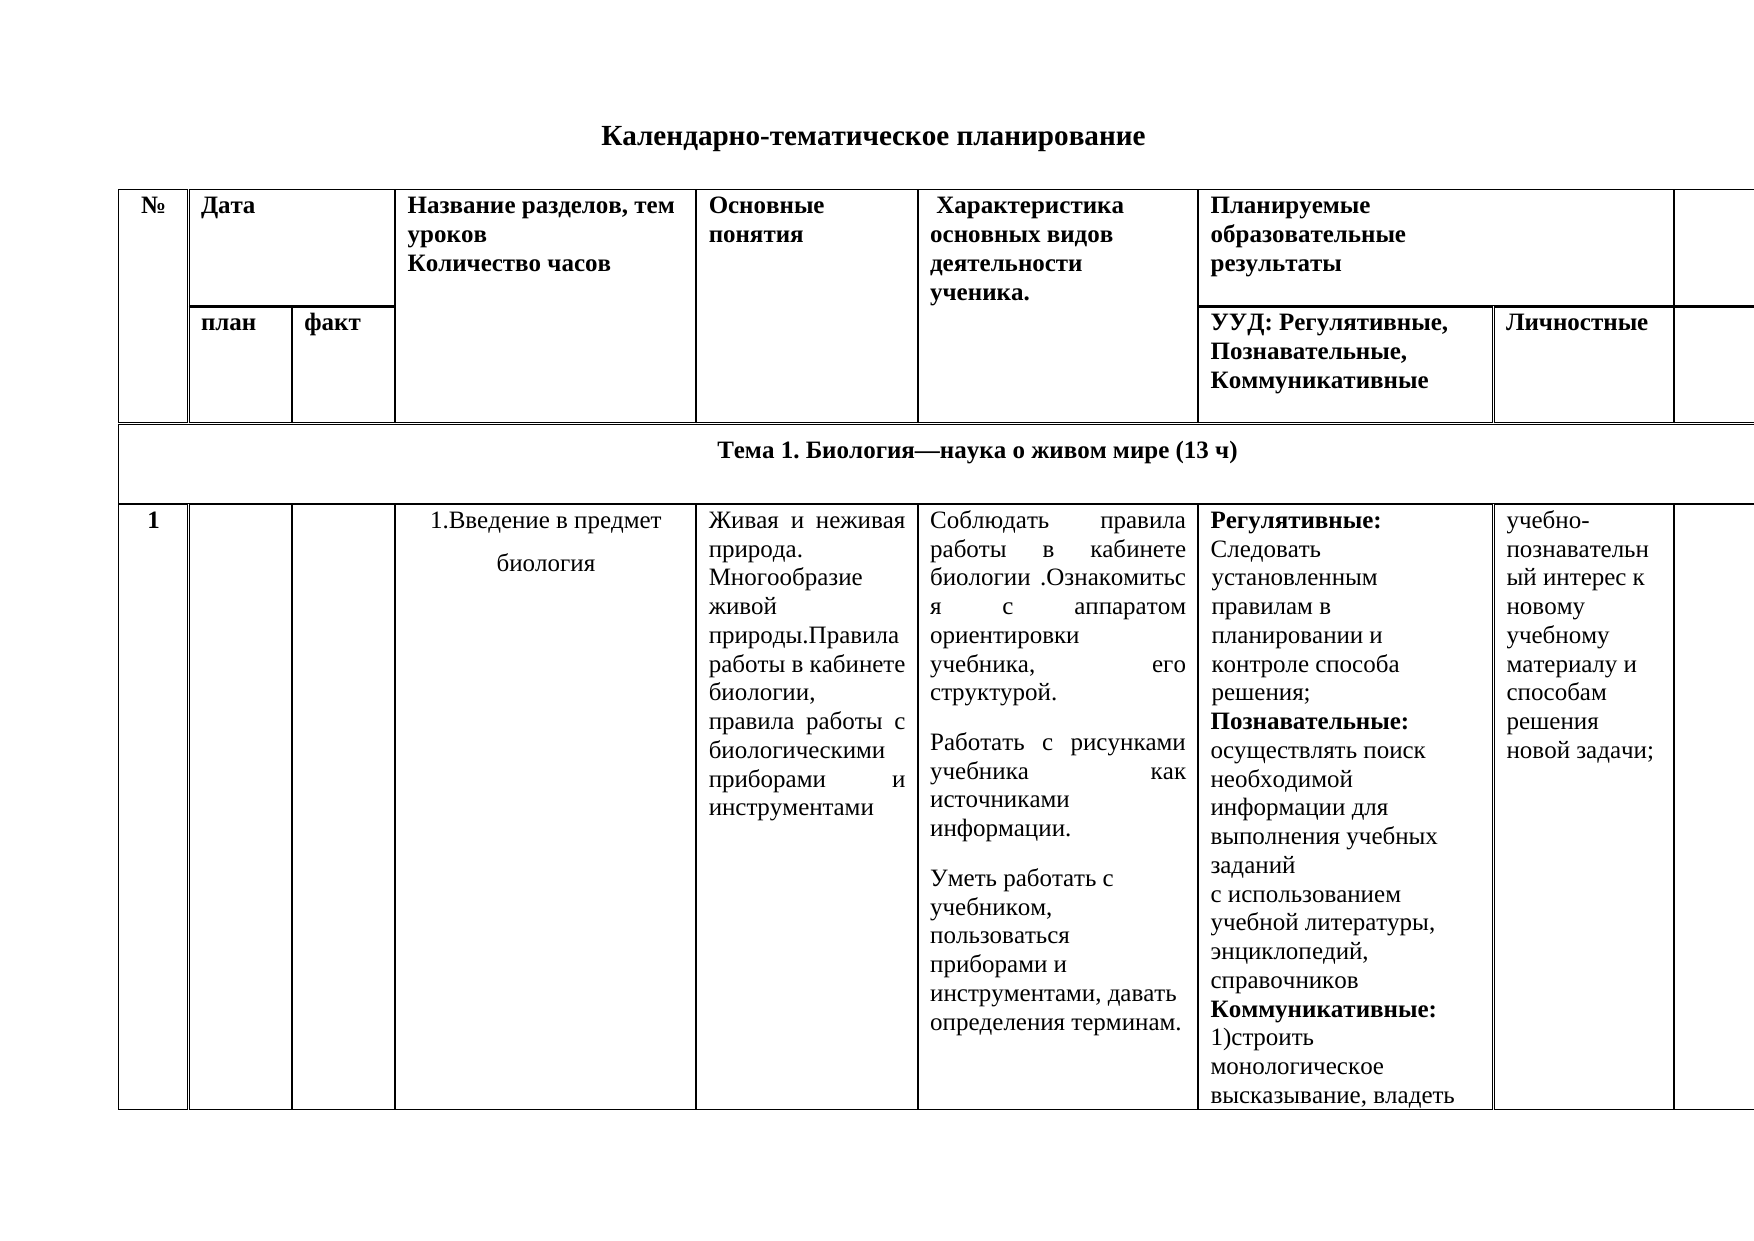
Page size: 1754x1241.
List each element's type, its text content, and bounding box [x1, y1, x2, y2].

table_header [1675, 190, 1754, 305]
table_cell [293, 505, 394, 1109]
table_cell [190, 505, 291, 1109]
table_cell 1.Введение в предмет биология [396, 505, 695, 1109]
table_header Характеристика основных видов деятельности ученика. [919, 190, 1197, 422]
table_cell Живая и неживая природа. Многообразие живой природы.Правила работы в кабинете биологии, правила работы с биологическими приборами и инструментами [697, 505, 917, 1109]
table_cell Тема 1. Биология—наука о живом мире (13 ч) [119, 425, 1754, 503]
table_cell 1 [119, 505, 187, 1109]
table_cell Соблюдать правила работы в кабинете биологии .Ознакомиться с аппаратом ориентировки учебника, его структурой. Работать с рисунками учебника как источниками информации. Уметь работать с учебником, пользоваться приборами и инструментами, давать определения терминам. [919, 505, 1197, 1109]
table_header Планируемые образовательные результаты [1199, 190, 1673, 305]
table_cell УУД: Регулятивные, Познавательные, Коммуникативные [1199, 308, 1492, 422]
table_cell учебно-познавательный интерес к новому учебному материалу и способам решения новой задачи; [1495, 505, 1673, 1109]
table_header № [119, 190, 187, 422]
text Календарно-тематическое планирование [118, 118, 1636, 152]
table_cell [1675, 505, 1754, 1109]
table_cell [1675, 308, 1754, 422]
table_cell Регулятивные: Следовать установленным правилам в планировании и контроле способа решения; Познавательные: осуществлять поиск необходимой информации для выполнения учебных заданий с использованием учебной литературы, энциклопедий, справочников Коммуникативные: 1)строить монологическое высказывание, владеть [1199, 505, 1492, 1109]
table_cell план [190, 308, 291, 422]
table_header Основные понятия [697, 190, 917, 422]
table_cell Личностные [1495, 308, 1673, 422]
table_header Дата [190, 190, 394, 305]
table_header Название разделов, тем уроков Количество часов [396, 190, 695, 422]
table_cell факт [293, 308, 394, 422]
